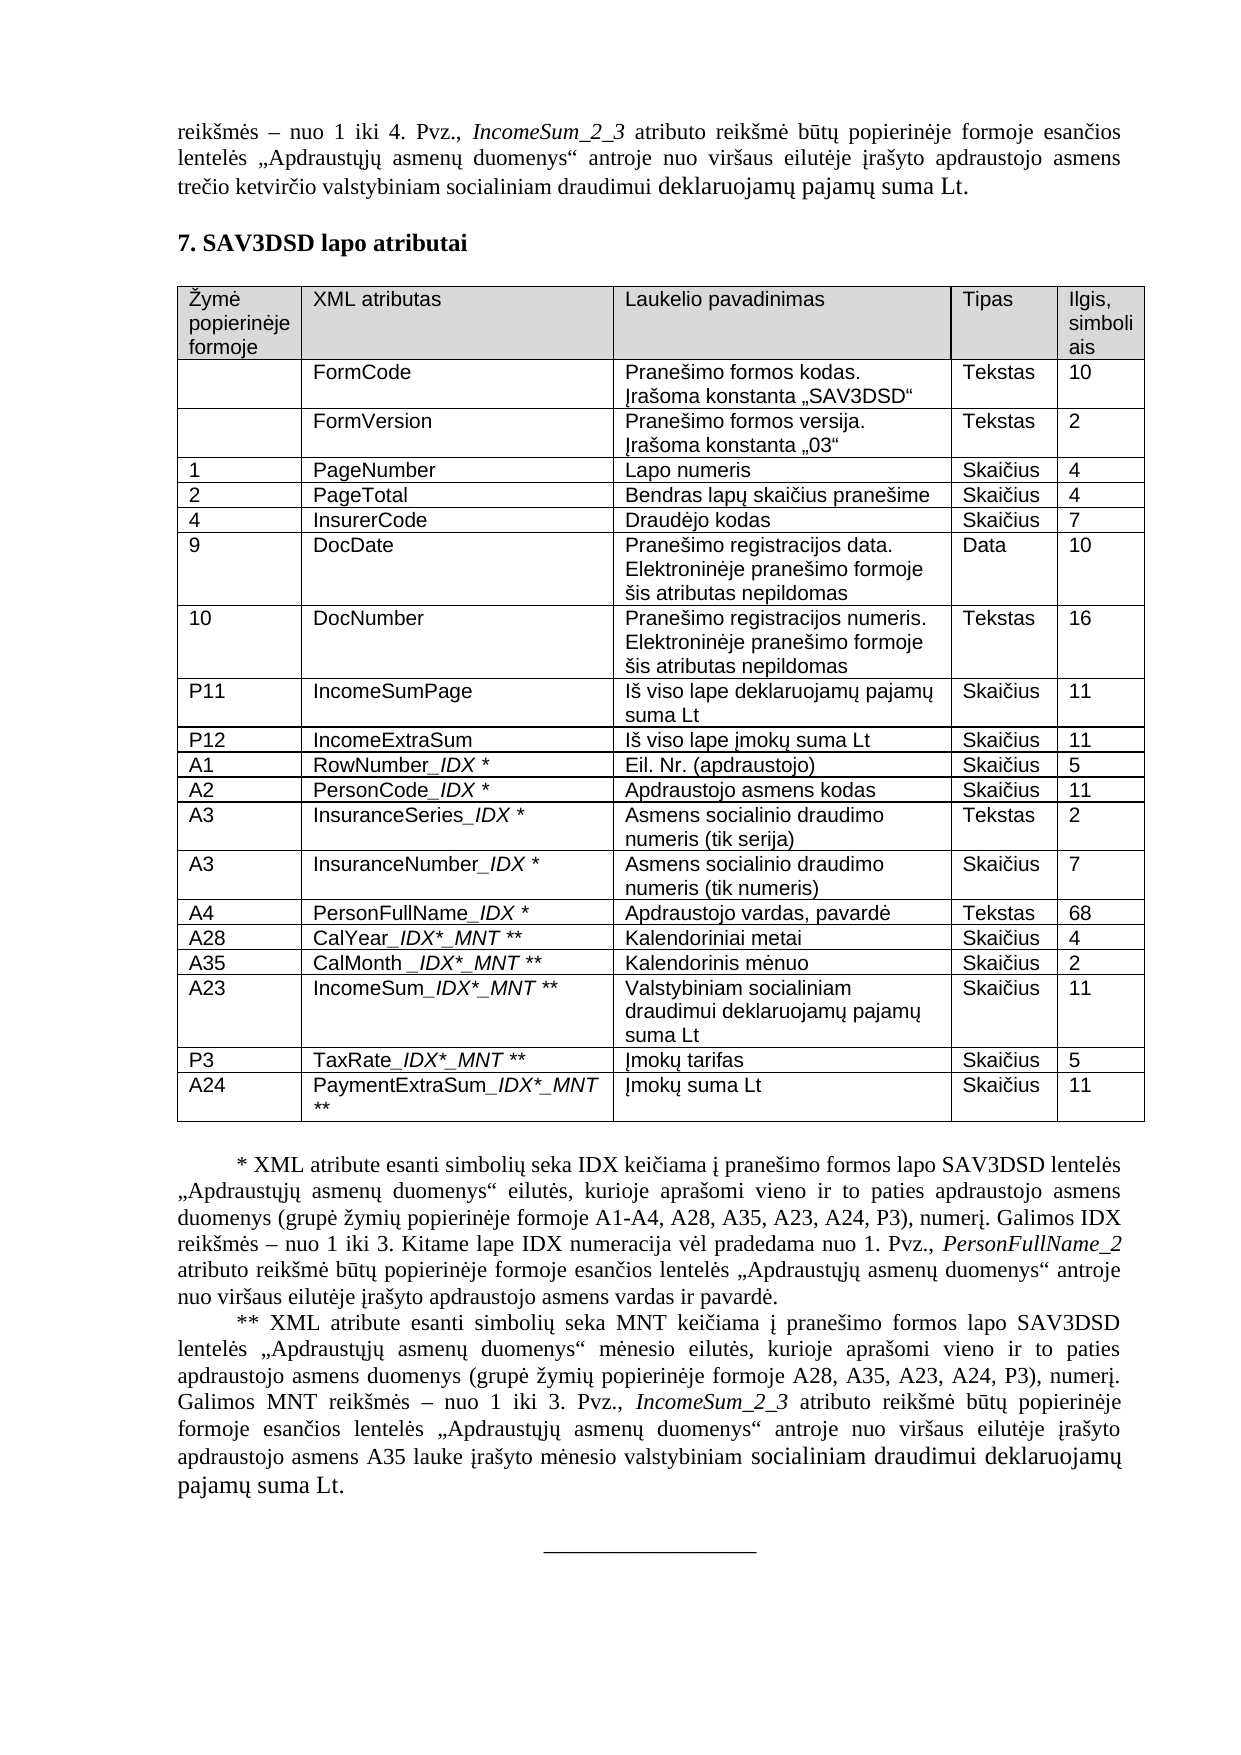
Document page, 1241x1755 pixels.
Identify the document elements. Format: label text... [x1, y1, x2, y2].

table_cell Tekstas [952, 606, 1057, 677]
table_cell Skaičius [952, 1073, 1057, 1121]
text _________________ [177, 1527, 1122, 1556]
table_cell PageNumber [302, 458, 613, 482]
table_cell Asmens socialinio draudimo numeris (tik numeris) [614, 851, 951, 899]
table_cell Pranešimo formos kodas. Įrašoma konstanta „SAV3DSD“ [614, 360, 951, 408]
table_cell IncomeSumPage [302, 679, 613, 726]
table_cell Skaičius [952, 508, 1057, 532]
table_cell Skaičius [952, 778, 1057, 801]
table_cell 7 [1058, 851, 1144, 899]
table_cell IncomeSum_IDX*_MNT ** [302, 975, 613, 1047]
table_cell Apdraustojo vardas, pavardė [614, 900, 951, 924]
table_cell FormCode [302, 360, 613, 408]
table_cell Pranešimo registracijos numeris. Elektroninėje pranešimo formoje šis atributas nepildomas [614, 606, 951, 677]
table_cell 2 [1058, 950, 1144, 974]
table_header Tipas [952, 287, 1057, 359]
table_header XML atributas [302, 287, 613, 359]
table_cell 2 [1058, 803, 1144, 850]
table_cell 11 [1058, 728, 1144, 751]
text reikšmės – nuo 1 iki 4. Pvz., IncomeSum_2_3 atributo reikšmė būtų popierinėje formoje esančios lentelės „Apdraustųjų asmenų duomenys“ antroje nuo viršaus eilutėje įrašyto apdraustojo asmens trečio ketvirčio valstybiniam socialiniam draudimui deklaruojamų pajamų suma Lt. [177, 118, 1122, 199]
table_cell 1 [178, 458, 301, 482]
table_cell 2 [1058, 409, 1144, 457]
subtitle 7. SAV3DSD lapo atributai [177, 228, 1122, 257]
table_cell Apdraustojo asmens kodas [614, 778, 951, 801]
table_cell DocDate [302, 533, 613, 604]
table_header Žymė popierinėje formoje [178, 287, 301, 359]
table_cell DocNumber [302, 606, 613, 677]
table_cell 4 [178, 508, 301, 532]
table_cell 11 [1058, 679, 1144, 726]
table_cell InsuranceNumber_IDX * [302, 851, 613, 899]
table_cell 4 [1058, 483, 1144, 507]
table_cell A2 [178, 778, 301, 801]
table_cell 10 [1058, 533, 1144, 604]
text ** XML atribute esanti simbolių seka MNT keičiama į pranešimo formos lapo SAV3DSD lentelės „Apdraustųjų asmenų duomenys“ mėnesio eilutės, kurioje aprašomi vieno ir to paties apdraustojo asmens duomenys (grupė žymių popierinėje formoje A28, A35, A23, A24, P3), numerį. Galimos MNT reikšmės – nuo 1 iki 3. Pvz., IncomeSum_2_3 atributo reikšmė būtų popierinėje formoje esančios lentelės „Apdraustųjų asmenų duomenys“ antroje nuo viršaus eilutėje įrašyto apdraustojo asmens A35 lauke įrašyto mėnesio valstybiniam socialiniam draudimui deklaruojamų pajamų suma Lt. [177, 1309, 1122, 1498]
table_cell Tekstas [952, 900, 1057, 924]
table_cell CalMonth _IDX*_MNT ** [302, 950, 613, 974]
table_cell Skaičius [952, 925, 1057, 949]
table_cell 9 [178, 533, 301, 604]
table_cell PersonFullName_IDX * [302, 900, 613, 924]
table_cell 10 [178, 606, 301, 677]
table_cell 4 [1058, 925, 1144, 949]
table_cell Valstybiniam socialiniam draudimui deklaruojamų pajamų suma Lt [614, 975, 951, 1047]
table_cell Pranešimo formos versija. Įrašoma konstanta „03“ [614, 409, 951, 457]
table_cell Kalendoriniai metai [614, 925, 951, 949]
table_cell P11 [178, 679, 301, 726]
table_cell Skaičius [952, 753, 1057, 776]
table_cell Skaičius [952, 483, 1057, 507]
table_cell Iš viso lape deklaruojamų pajamų suma Lt [614, 679, 951, 726]
table_cell 4 [1058, 458, 1144, 482]
table_cell 11 [1058, 778, 1144, 801]
table_cell A3 [178, 803, 301, 850]
table_cell Eil. Nr. (apdraustojo) [614, 753, 951, 776]
table_cell Pranešimo registracijos data. Elektroninėje pranešimo formoje šis atributas nepildomas [614, 533, 951, 604]
table_cell Skaičius [952, 728, 1057, 751]
table_cell A3 [178, 851, 301, 899]
table_cell Skaičius [952, 851, 1057, 899]
table_cell 68 [1058, 900, 1144, 924]
table_cell 10 [1058, 360, 1144, 408]
table_cell A1 [178, 753, 301, 776]
table_cell Skaičius [952, 950, 1057, 974]
table_cell Tekstas [952, 360, 1057, 408]
table_cell Skaičius [952, 458, 1057, 482]
table_cell Įmokų tarifas [614, 1048, 951, 1072]
table_cell 2 [178, 483, 301, 507]
table_cell IncomeExtraSum [302, 728, 613, 751]
table_header Ilgis, simboliais [1058, 287, 1144, 359]
table_cell [178, 360, 301, 408]
table_cell A28 [178, 925, 301, 949]
table_cell [178, 409, 301, 457]
table_cell A23 [178, 975, 301, 1047]
table_cell PersonCode_IDX * [302, 778, 613, 801]
table_cell A24 [178, 1073, 301, 1121]
table_cell P3 [178, 1048, 301, 1072]
table_cell TaxRate_IDX*_MNT ** [302, 1048, 613, 1072]
table_cell PaymentExtraSum_IDX*_MNT ** [302, 1073, 613, 1121]
table_cell CalYear_IDX*_MNT ** [302, 925, 613, 949]
table_cell InsurerCode [302, 508, 613, 532]
table_cell 11 [1058, 1073, 1144, 1121]
table_cell Kalendorinis mėnuo [614, 950, 951, 974]
table_cell InsuranceSeries_IDX * [302, 803, 613, 850]
table_cell P12 [178, 728, 301, 751]
table_cell Lapo numeris [614, 458, 951, 482]
table_cell 11 [1058, 975, 1144, 1047]
table_cell 7 [1058, 508, 1144, 532]
table_cell Skaičius [952, 1048, 1057, 1072]
table_cell FormVersion [302, 409, 613, 457]
table_cell Iš viso lape įmokų suma Lt [614, 728, 951, 751]
table_cell Skaičius [952, 975, 1057, 1047]
table_cell Draudėjo kodas [614, 508, 951, 532]
table_cell 5 [1058, 1048, 1144, 1072]
table_header Laukelio pavadinimas [614, 287, 950, 359]
table_cell PageTotal [302, 483, 613, 507]
table_cell Bendras lapų skaičius pranešime [614, 483, 951, 507]
text * XML atribute esanti simbolių seka IDX keičiama į pranešimo formos lapo SAV3DSD lentelės „Apdraustųjų asmenų duomenys“ eilutės, kurioje aprašomi vieno ir to paties apdraustojo asmens duomenys (grupė žymių popierinėje formoje A1-A4, A28, A35, A23, A24, P3), numerį. Galimos IDX reikšmės – nuo 1 iki 3. Kitame lape IDX numeracija vėl pradedama nuo 1. Pvz., PersonFullName_2 atributo reikšmė būtų popierinėje formoje esančios lentelės „Apdraustųjų asmenų duomenys“ antroje nuo viršaus eilutėje įrašyto apdraustojo asmens vardas ir pavardė. [177, 1151, 1122, 1309]
table_cell Skaičius [952, 679, 1057, 726]
table_cell Data [952, 533, 1057, 604]
table_cell Įmokų suma Lt [614, 1073, 951, 1121]
table_cell 16 [1058, 606, 1144, 677]
table_cell A35 [178, 950, 301, 974]
table_cell Tekstas [952, 803, 1057, 850]
table_cell RowNumber_IDX * [302, 753, 613, 776]
table_cell Asmens socialinio draudimo numeris (tik serija) [614, 803, 951, 850]
table_cell Tekstas [952, 409, 1057, 457]
table_cell 5 [1058, 753, 1144, 776]
table_cell A4 [178, 900, 301, 924]
